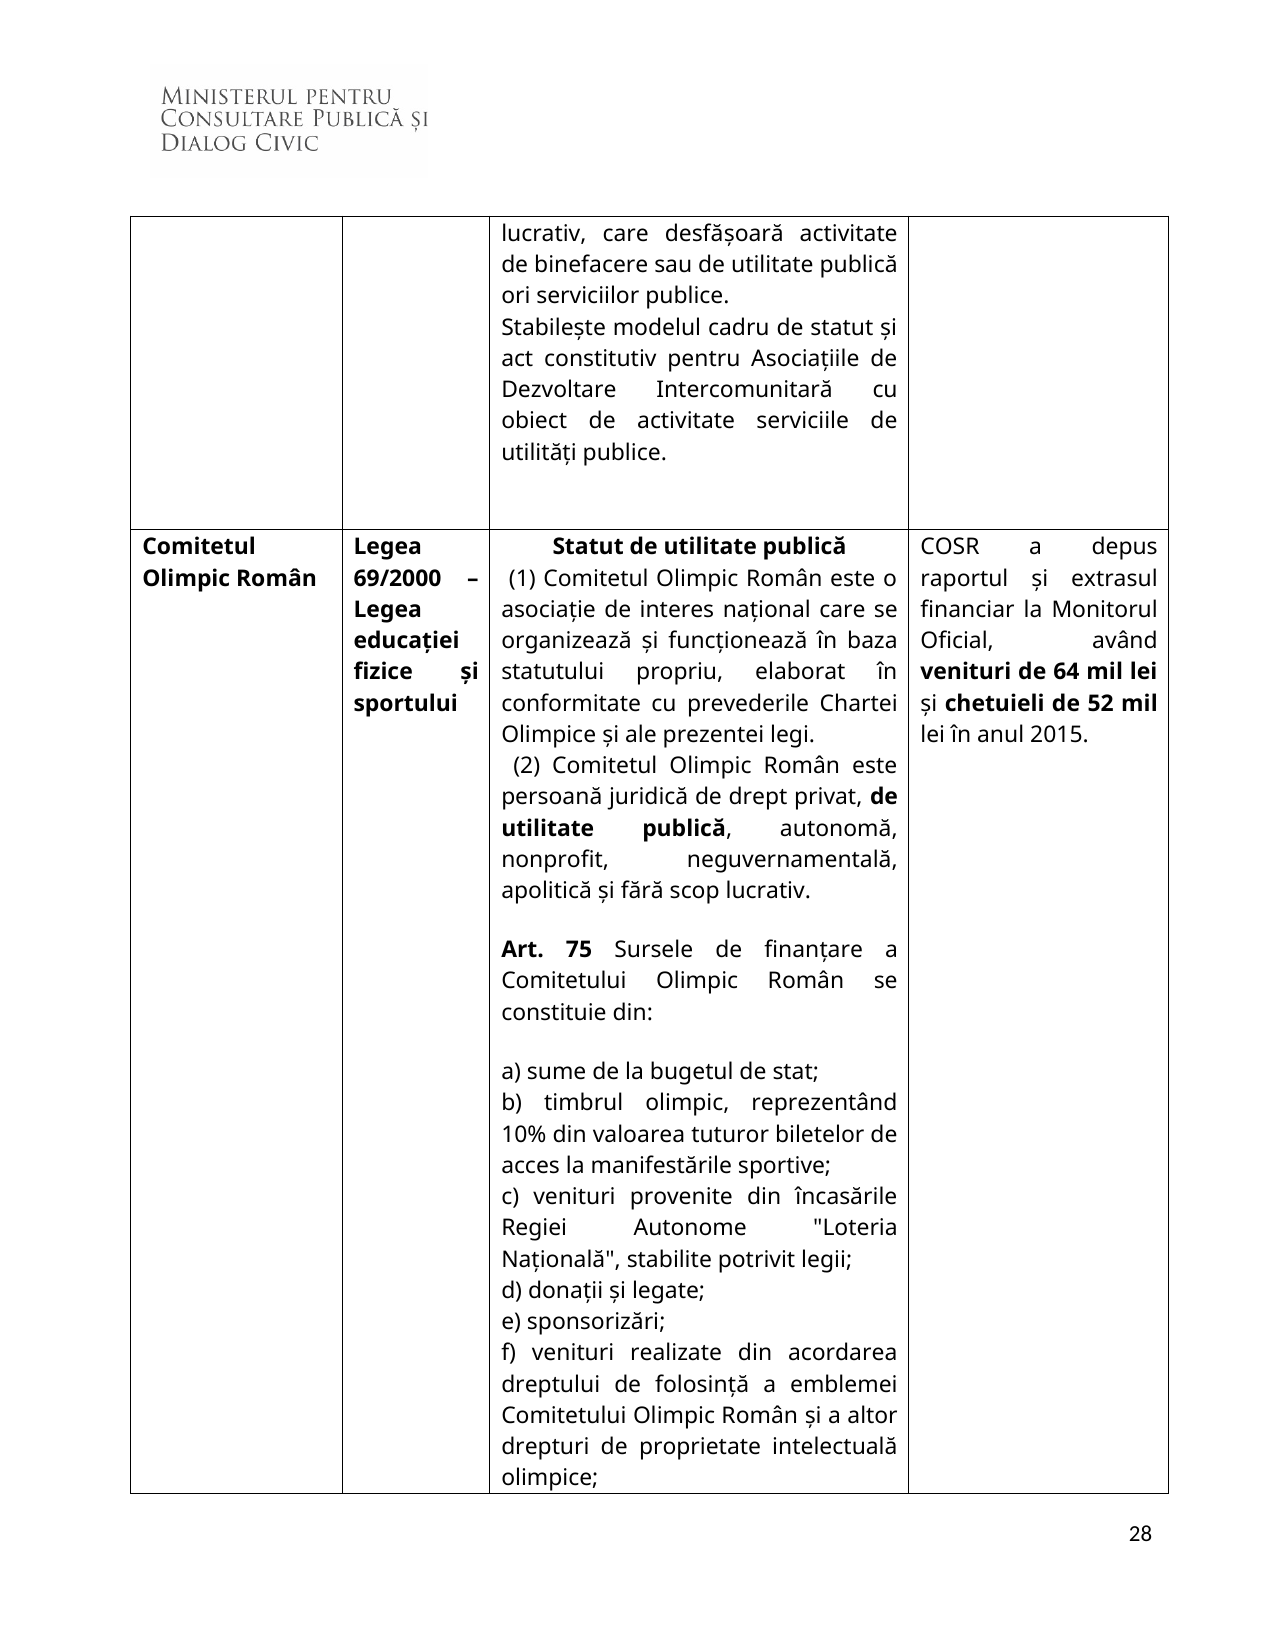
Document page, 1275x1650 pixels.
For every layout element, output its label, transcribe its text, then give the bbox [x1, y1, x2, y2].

table_cell Legea 69/2000 – Legea educației fizice și sportului [343, 530, 489, 1492]
table_cell Comitetul Olimpic Român [131, 530, 342, 1492]
table_cell [131, 217, 342, 529]
table_cell [343, 217, 489, 529]
table_cell [909, 217, 1168, 529]
table_cell Statut de utilitate publică (1) Comitetul Olimpic Român este o asociaţie de interes naţional care se organizează şi funcţionează în baza statutului propriu, elaborat în conformitate cu prevederile Chartei Olimpice şi ale prezentei legi. (2) Comitetul Olimpic Român este persoană juridică de drept privat, de utilitate publică, autonomă, nonprofit, neguvernamentală, apolitică şi fără scop lucrativ. Art. 75 Sursele de finanţare a Comitetului Olimpic Român se constituie din: a) sume de la bugetul de stat; b) timbrul olimpic, reprezentând 10% din valoarea tuturor biletelor de acces la manifestările sportive; c) venituri provenite din încasările Regiei Autonome "Loteria Naţională", stabilite potrivit legii; d) donaţii şi legate; e) sponsorizări; f) venituri realizate din acordarea dreptului de folosinţă a emblemei Comitetului Olimpic Român şi a altor drepturi de proprietate intelectuală olimpice; [490, 530, 908, 1492]
table_cell COSR a depus raportul și extrasul financiar la Monitorul Oficial, având venituri de 64 mil lei și chetuieli de 52 mil lei în anul 2015. [909, 530, 1168, 1492]
table_cell lucrativ, care desfăşoară activitate de binefacere sau de utilitate publică ori serviciilor publice. Stabilește modelul cadru de statut și act constitutiv pentru Asociațiile de Dezvoltare Intercomunitară cu obiect de activitate serviciile de utilități publice. [490, 217, 908, 529]
